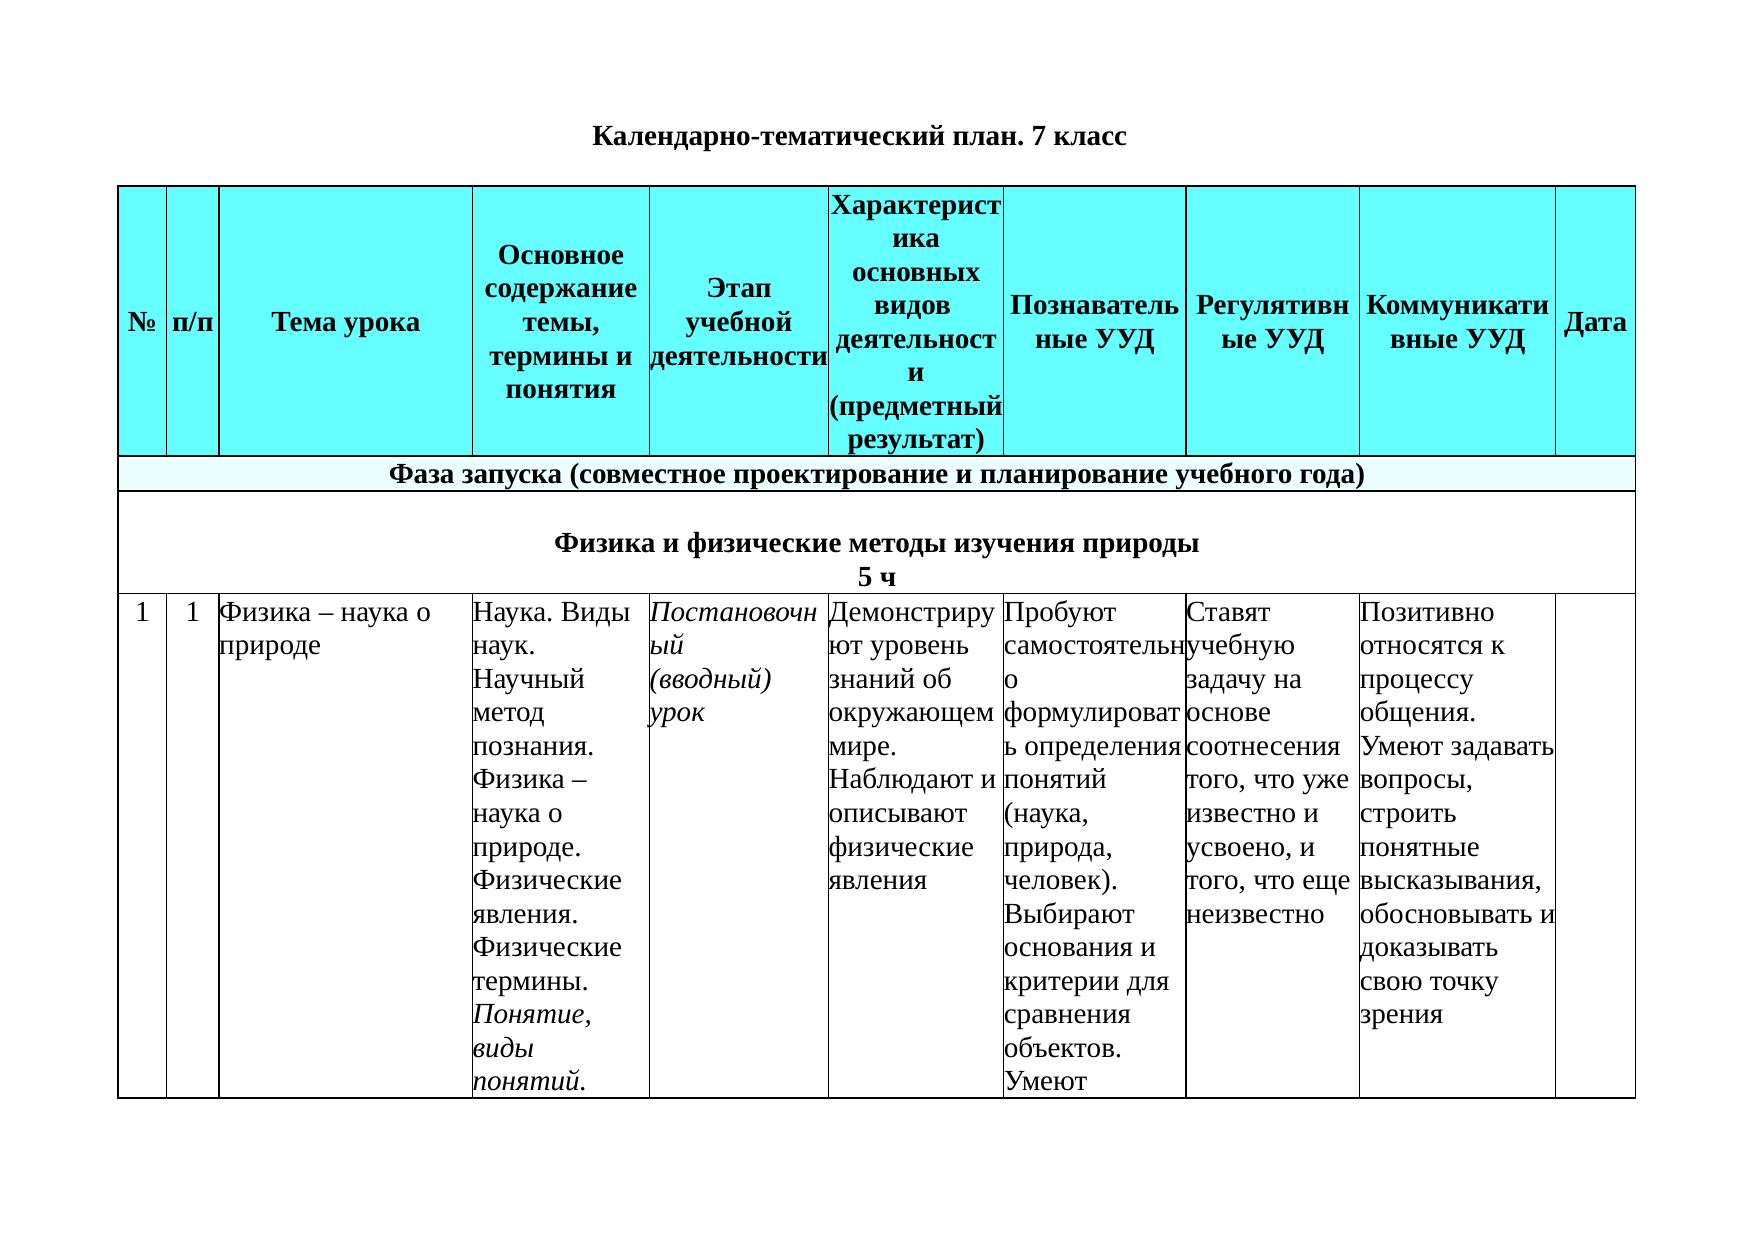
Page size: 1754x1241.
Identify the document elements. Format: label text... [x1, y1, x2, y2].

table_header Познавательные УУД [1004, 187, 1185, 455]
table_cell Постановочный (вводный) урок [650, 594, 828, 1097]
table_cell Наука. Виды наук. Научный метод познания. Физика – наука о природе. Физические явления. Физические термины. Понятие, виды понятий. [473, 594, 649, 1097]
table_cell [1556, 594, 1635, 1097]
table_header Дата [1556, 187, 1635, 455]
table_header Этап учебной деятельности [650, 187, 828, 455]
table_cell Фаза запуска (совместное проектирование и планирование учебного года) [119, 457, 1635, 490]
table_cell Позитивно относятся к процессу общения. Умеют задавать вопросы, строить понятные высказывания, обосновывать и доказывать свою точку зрения [1360, 594, 1555, 1097]
table_header Основное содержание темы, термины и понятия [473, 187, 649, 455]
table_cell Физика – наука о природе [220, 594, 472, 1097]
table_cell Демонстрируют уровень знаний об окружающем мире. Наблюдают и описывают физические явления [829, 594, 1003, 1097]
table_header п/п [167, 187, 218, 455]
table_cell 1 [119, 594, 166, 1097]
table_header Характеристика основных видов деятельности (предметный результат) [829, 187, 1003, 455]
table_header Регулятивные УУД [1187, 187, 1359, 455]
table_header № [119, 187, 166, 455]
table_cell 1 [167, 594, 218, 1097]
text Календарно-тематический план. 7 класс [118, 118, 1636, 152]
table_header Коммуникативные УУД [1360, 187, 1555, 455]
table_cell Физика и физические методы изучения природы 5 ч [119, 492, 1635, 592]
table_cell Ставят учебную задачу на основе соотнесения того, что уже известно и усвоено, и того, что еще неизвестно [1187, 594, 1359, 1097]
table_header Тема урока [220, 187, 472, 455]
table_cell Пробуют самостоятельно формулировать определения понятий (наука, природа, человек). Выбирают основания и критерии для сравнения объектов. Умеют [1004, 594, 1185, 1097]
